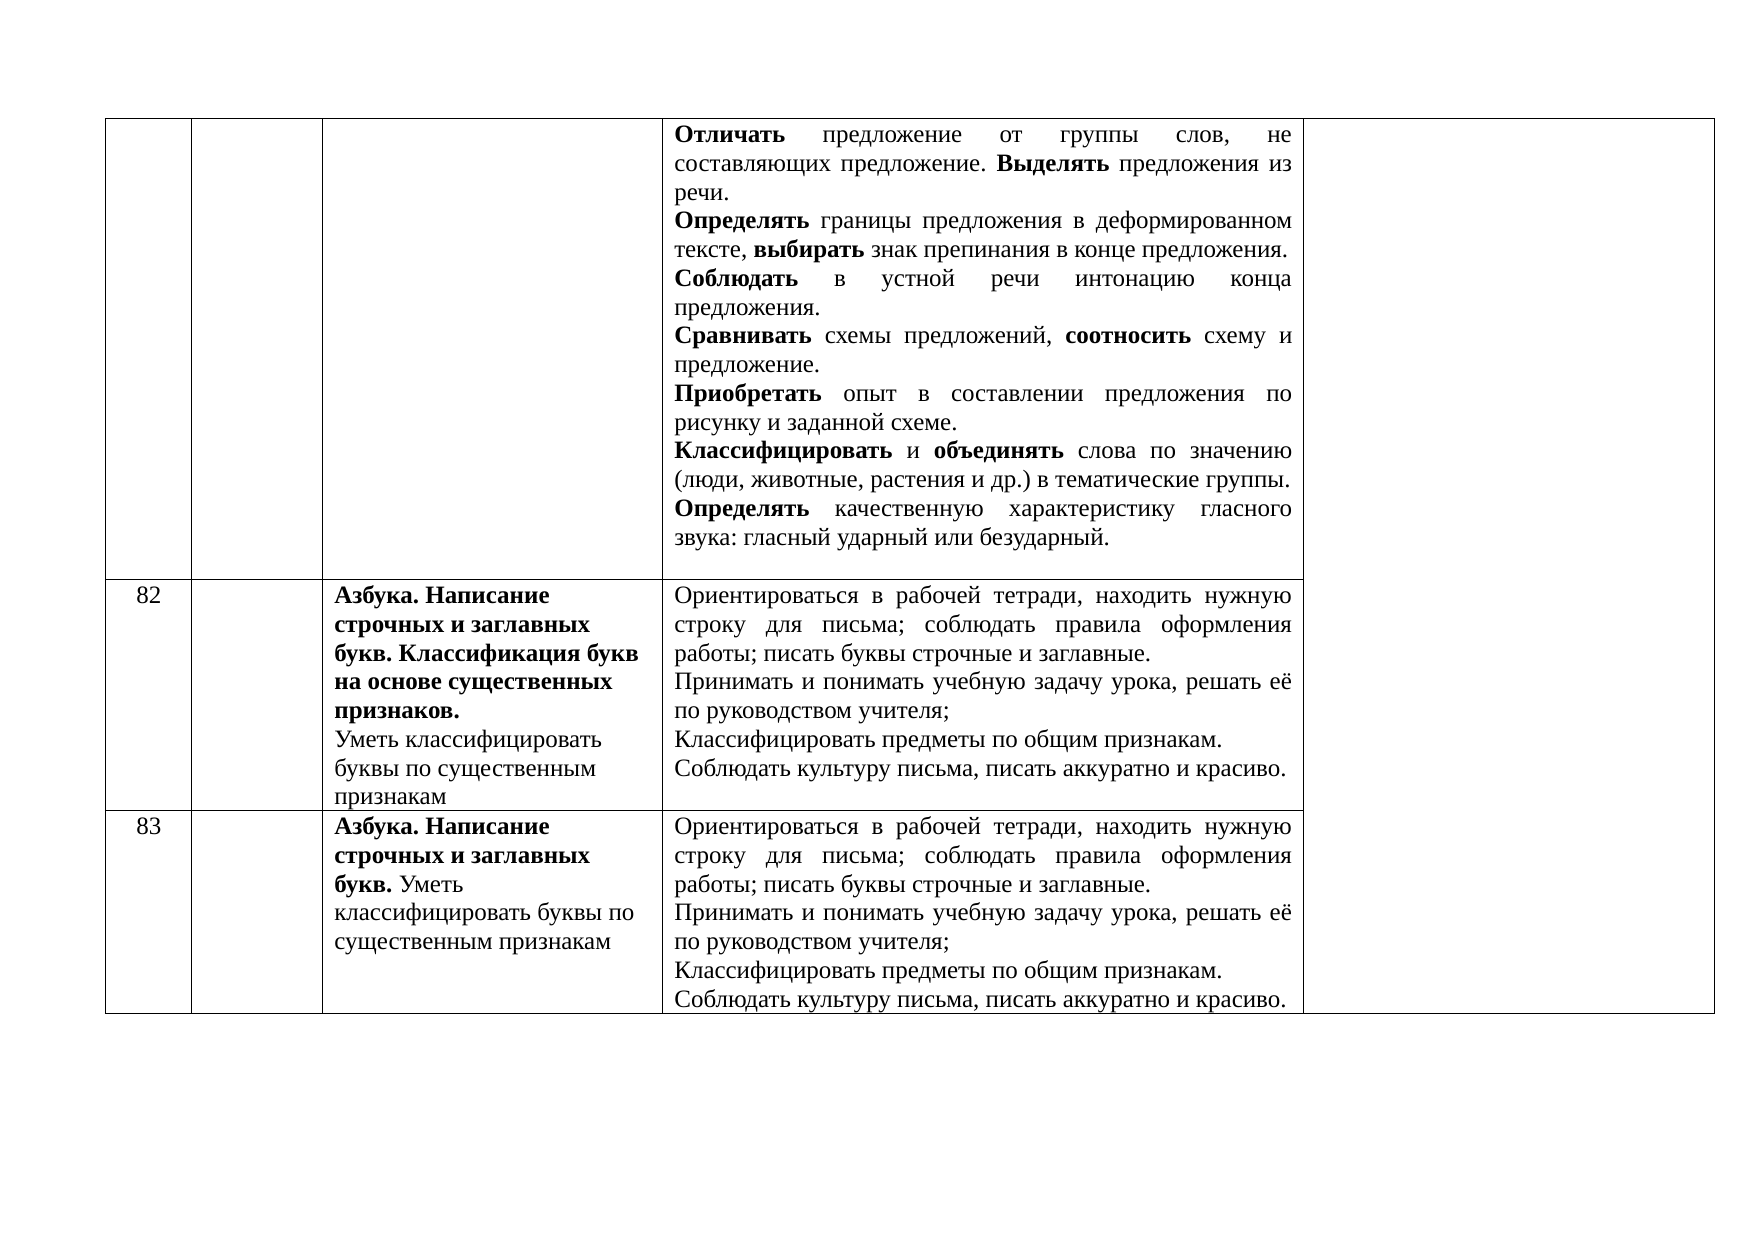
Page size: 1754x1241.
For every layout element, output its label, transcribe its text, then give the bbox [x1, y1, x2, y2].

table_cell [192, 580, 322, 810]
table_cell Ориентироваться в рабочей тетради, находить нужную строку для письма; соблюдать правила оформления работы; писать буквы строчные и заглавные. Принимать и понимать учебную задачу урока, решать её по руководством учителя; Классифицировать предметы по общим признакам. Соблюдать культуру письма, писать аккуратно и красиво. [663, 580, 1303, 810]
table_cell Азбука. Написание строчных и заглавных букв. Уметь классифицировать буквы по существенным признакам [323, 811, 662, 1012]
table_cell 82 [106, 580, 191, 810]
table_cell [106, 119, 191, 579]
table_cell [1304, 119, 1714, 1012]
table_cell Азбука. Написание строчных и заглавных букв. Классификация букв на основе существенных признаков. Уметь классифицировать буквы по существенным признакам [323, 580, 662, 810]
table_cell 83 [106, 811, 191, 1012]
table_cell Ориентироваться в рабочей тетради, находить нужную строку для письма; соблюдать правила оформления работы; писать буквы строчные и заглавные. Принимать и понимать учебную задачу урока, решать её по руководством учителя; Классифицировать предметы по общим признакам. Соблюдать культуру письма, писать аккуратно и красиво. [663, 811, 1303, 1012]
table_cell Отличать предложение от группы слов, не составляющих предложение. Выделять предложения из речи. Определять границы предложения в деформированном тексте, выбирать знак препинания в конце предложения. Соблюдать в устной речи интонацию конца предложения. Сравнивать схемы предложений, соотносить схему и предложение. Приобретать опыт в составлении предложения по рисунку и заданной схеме. Классифицировать и объединять слова по значению (люди, животные, растения и др.) в тематические группы. Определять качественную характеристику гласного звука: гласный ударный или безударный. [663, 119, 1303, 579]
table_cell [192, 811, 322, 1012]
table_cell [192, 119, 322, 579]
table_cell [323, 119, 662, 579]
